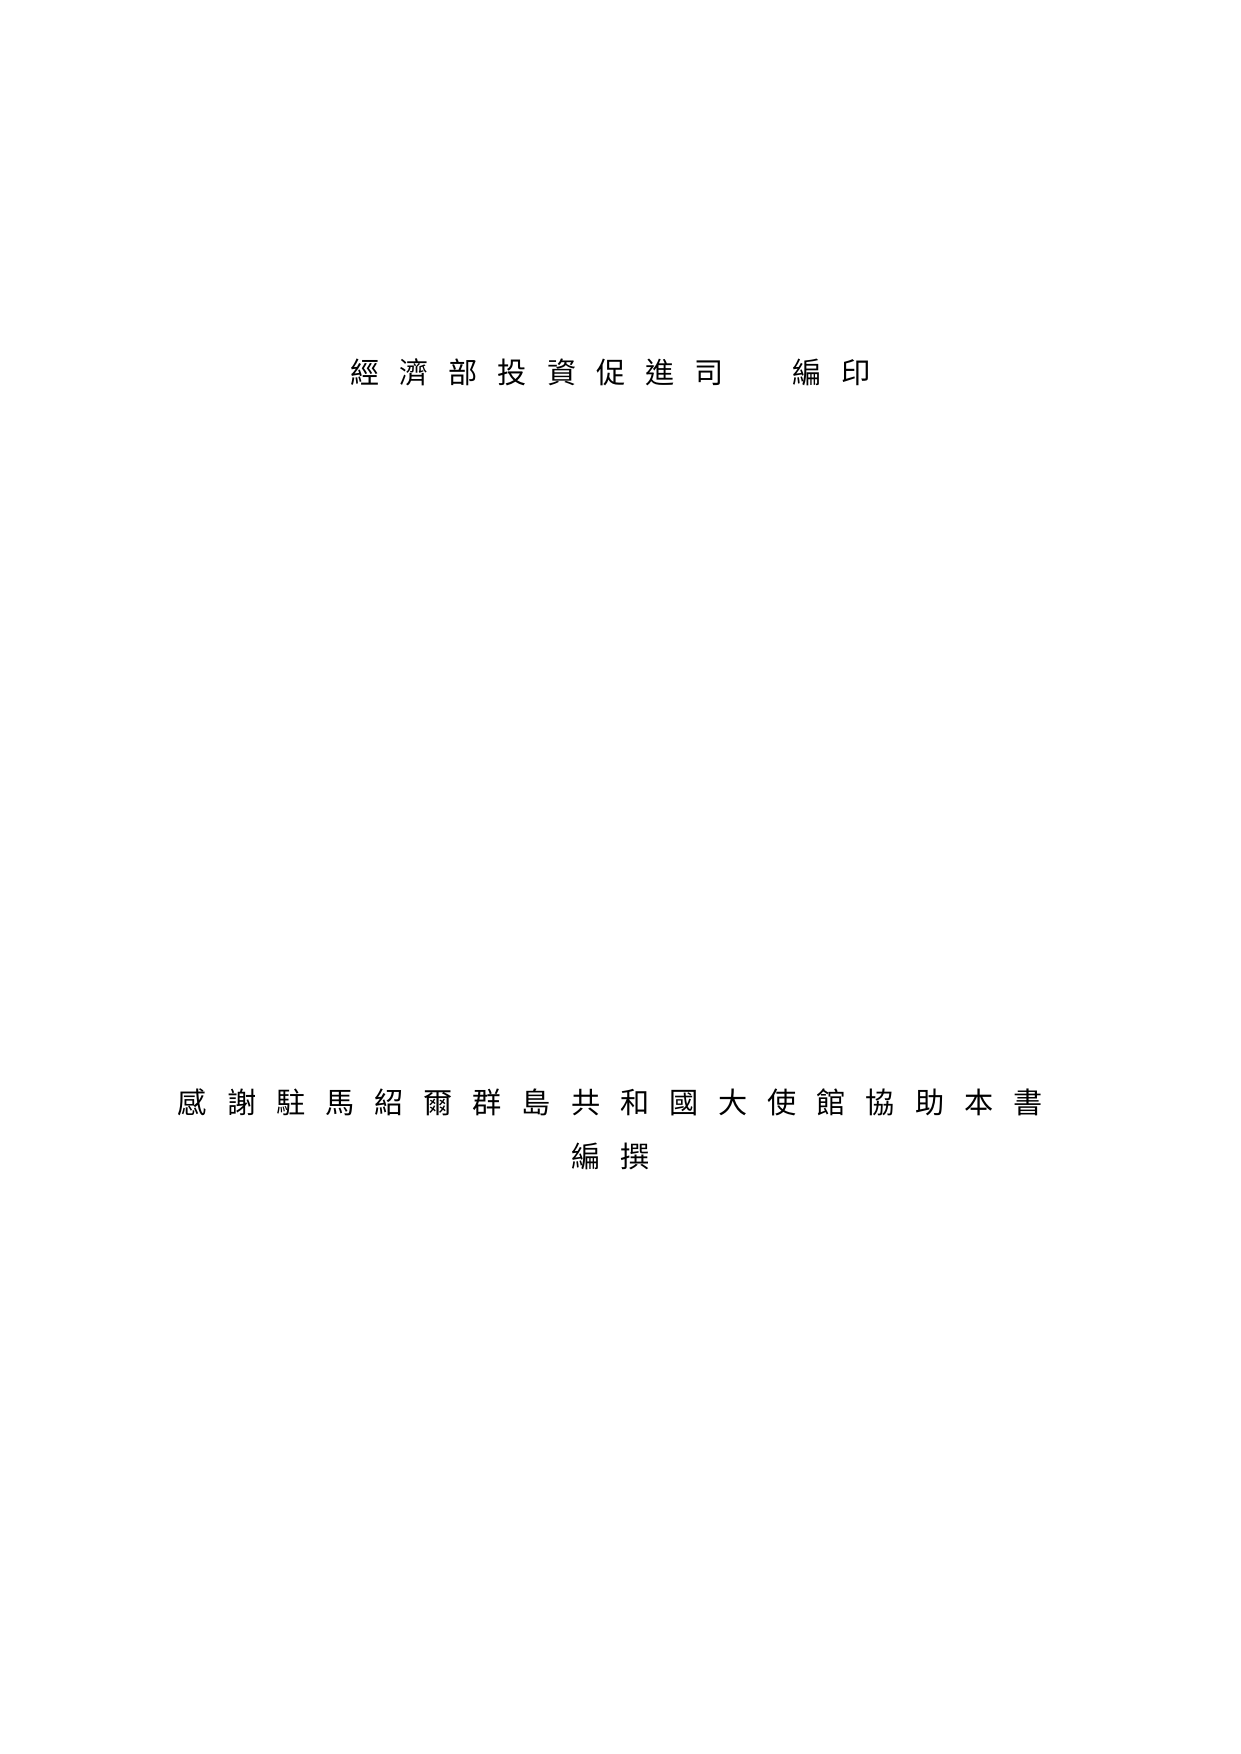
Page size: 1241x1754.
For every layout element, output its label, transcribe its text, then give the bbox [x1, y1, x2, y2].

table_cell 經濟部投資促進司 編印 [175, 237, 1066, 1074]
text 感謝駐馬紹爾群島共和國大使館協助本書編撰 [178, 1074, 1063, 1181]
